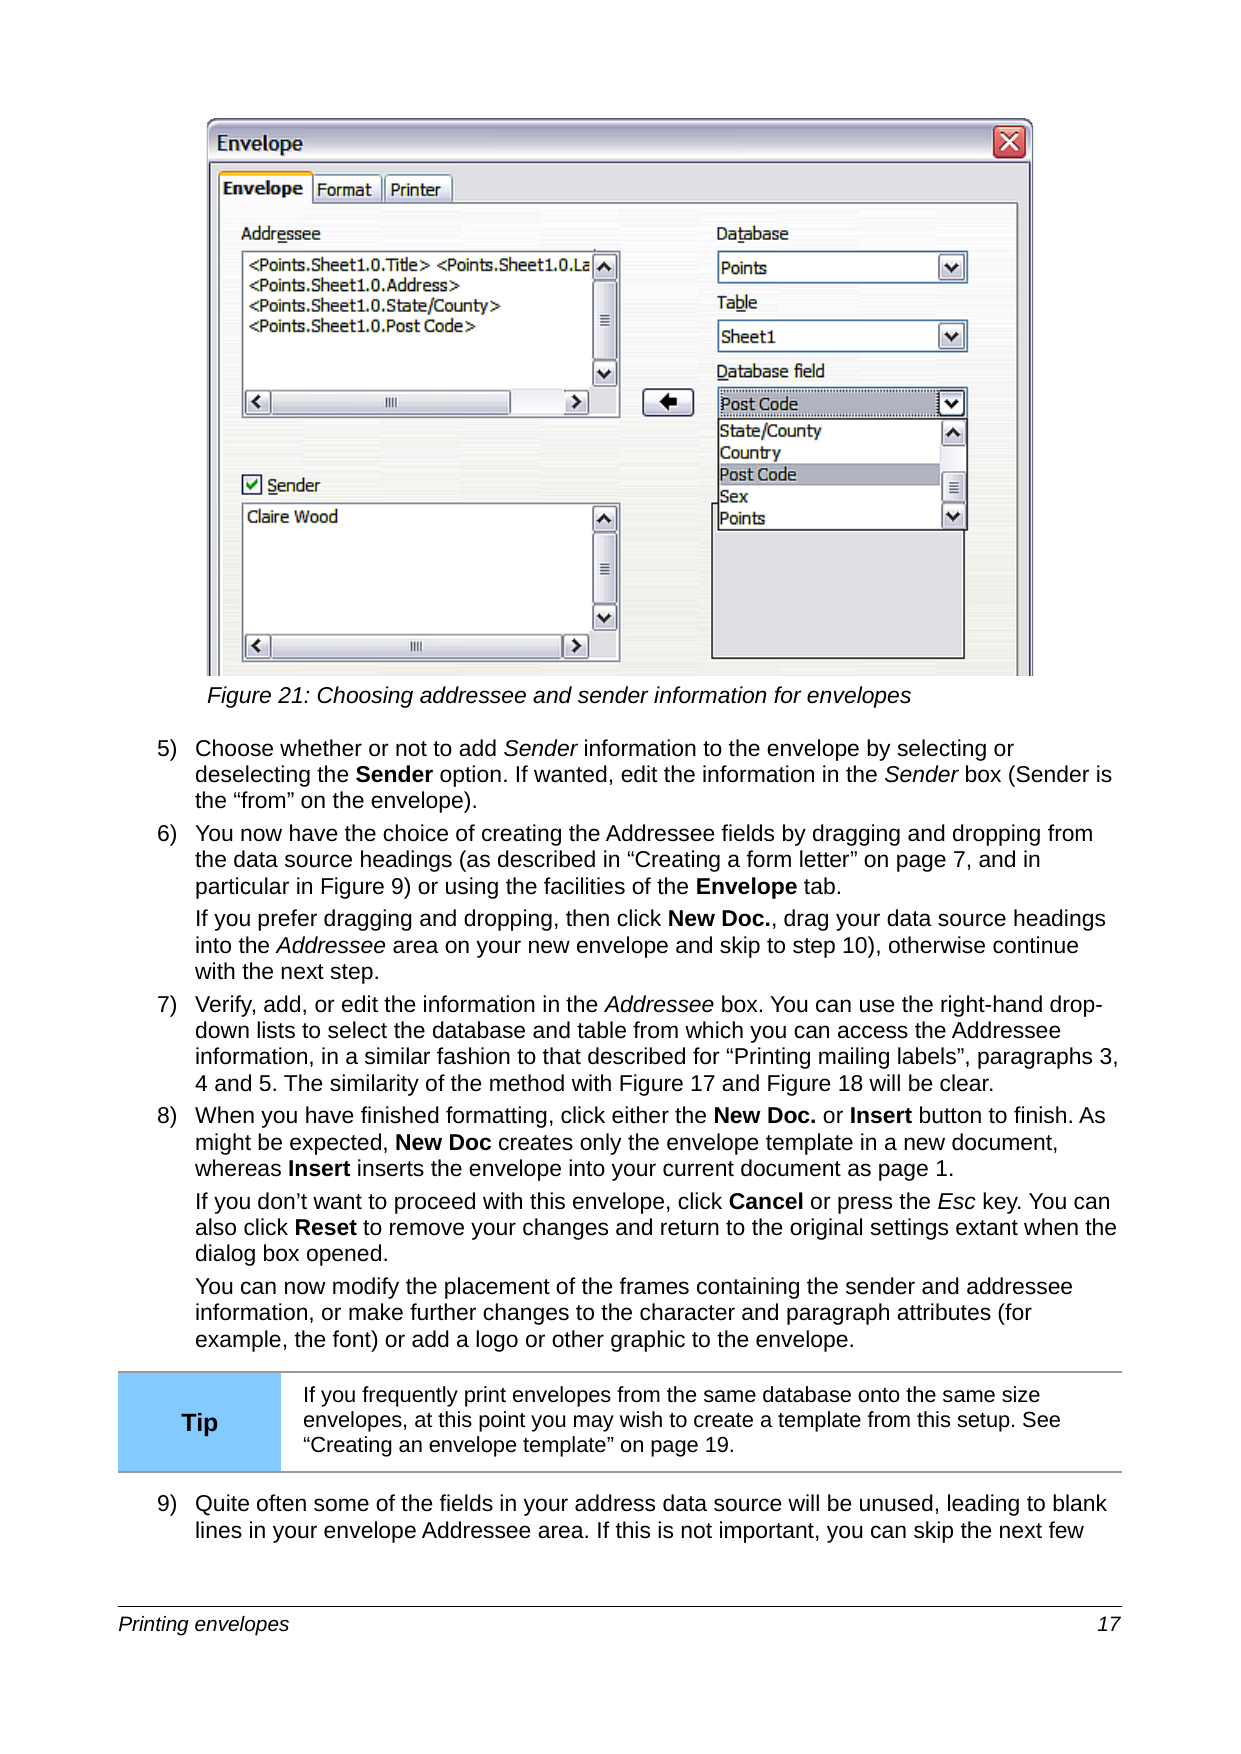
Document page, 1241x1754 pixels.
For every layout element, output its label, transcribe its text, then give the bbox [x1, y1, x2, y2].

list Quite often some of the fields in your address data source will be unused, leading to blank lines in your envelope Addressee area. If this is not important, you can skip the next few [177, 1490, 1122, 1543]
list When you have finished formatting, click either the New Doc. or Insert button to finish. As might be expected, New Doc creates only the envelope template in a new document, whereas Insert inserts the envelope into your current document as page 1. [177, 1102, 1122, 1181]
list Verify, add, or edit the information in the Addressee box. You can use the right-hand drop-down lists to select the database and table from which you can access the Addressee information, in a similar fashion to that described for “Printing mailing labels”, paragraphs 3, 4 and 5. The similarity of the method with Figure 17 and Figure 18 will be clear. [177, 991, 1122, 1096]
list Choose whether or not to add Sender information to the envelope by selecting or deselecting the Sender option. If wanted, edit the information in the Sender box (Sender is the “from” on the envelope). [177, 735, 1122, 814]
list You can now modify the placement of the frames containing the sender and addressee information, or make further changes to the character and paragraph attributes (for example, the font) or add a logo or other graphic to the envelope. [195, 1273, 1122, 1352]
picture [206, 118, 1034, 676]
text Figure 21: Choosing addressee and sender information for envelopes [207, 682, 1033, 708]
table_header Tip [118, 1373, 281, 1471]
table_header If you frequently print envelopes from the same database onto the same size envelopes, at this point you may wish to create a template from this setup. See “Creating an envelope template” on page 19. [281, 1373, 1122, 1471]
list You now have the choice of creating the Addressee fields by dragging and dropping from the data source headings (as described in “Creating a form letter” on page 7, and in particular in Figure 9) or using the facilities of the Envelope tab. [177, 820, 1122, 899]
list If you prefer dragging and dropping, then click New Doc., drag your data source headings into the Addressee area on your new envelope and skip to step 10), otherwise continue with the next step. [195, 905, 1122, 984]
list If you don’t want to proceed with this envelope, click Cancel or press the Esc key. You can also click Reset to remove your changes and return to the original settings extant when the dialog box opened. [195, 1188, 1122, 1267]
